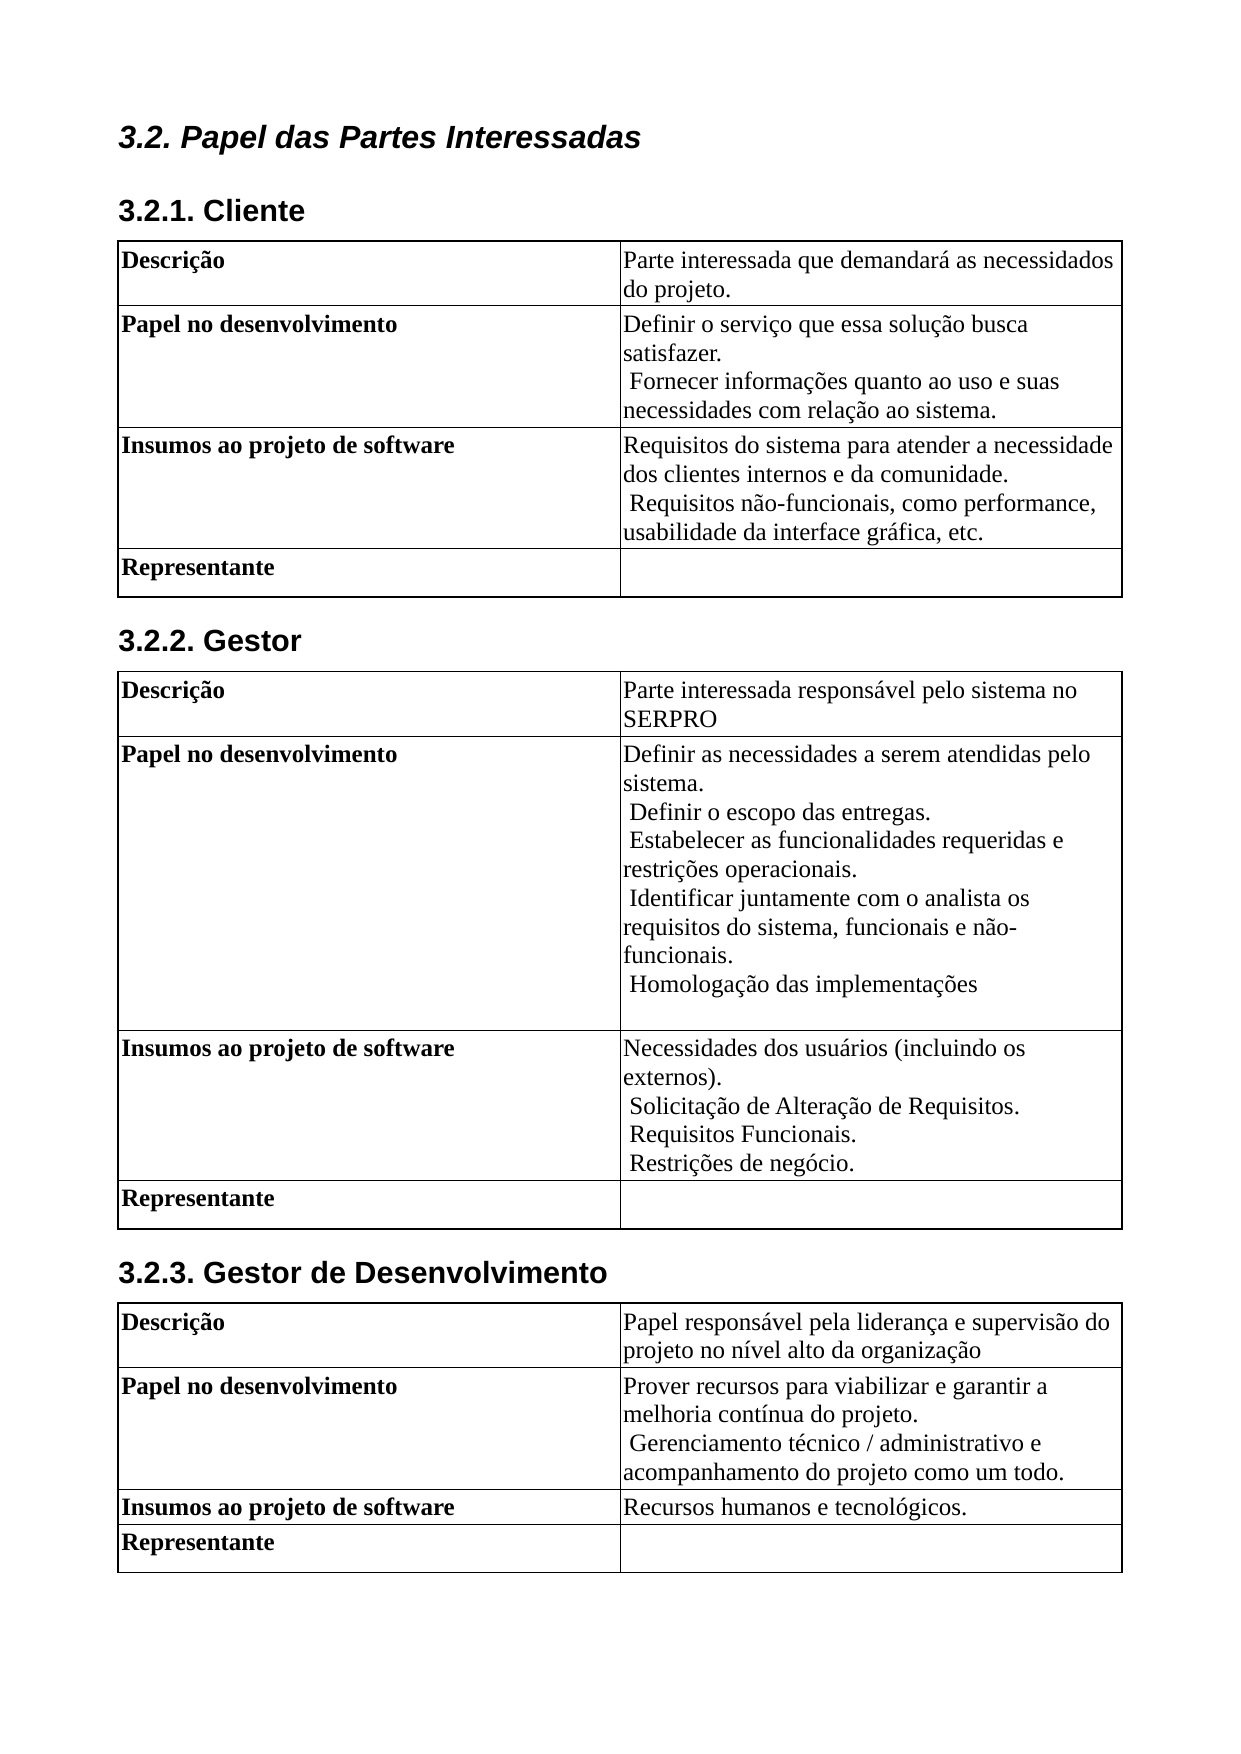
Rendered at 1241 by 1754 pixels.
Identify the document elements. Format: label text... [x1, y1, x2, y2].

subtitle 3.2. Papel das Partes Interessadas [118, 118, 1122, 155]
table_cell Insumos ao projeto de software [119, 1490, 620, 1524]
table_cell Papel no desenvolvimento [119, 306, 620, 427]
table_cell Prover recursos para viabilizar e garantir a melhoria contínua do projeto. Gerenciamento técnico / administrativo e acompanhamento do projeto como um todo. [621, 1368, 1121, 1489]
table_cell Representante [119, 1525, 620, 1572]
table_cell [621, 1181, 1121, 1228]
table_header Descrição [119, 242, 620, 305]
subtitle 3.2.1. Cliente [118, 192, 1122, 228]
table_cell Papel no desenvolvimento [119, 737, 620, 1030]
table_cell [621, 1525, 1121, 1572]
table_header Parte interessada que demandará as necessidados do projeto. [621, 242, 1121, 305]
subtitle 3.2.3. Gestor de Desenvolvimento [118, 1254, 1122, 1290]
table_header Descrição [119, 1304, 620, 1367]
table_cell Insumos ao projeto de software [119, 1031, 620, 1180]
table_header Papel responsável pela liderança e supervisão do projeto no nível alto da organização [621, 1304, 1121, 1367]
table_cell [621, 549, 1121, 596]
table_header Parte interessada responsável pelo sistema no SERPRO [621, 672, 1121, 736]
table_cell Definir as necessidades a serem atendidas pelo sistema. Definir o escopo das entregas. Estabelecer as funcionalidades requeridas e restrições operacionais. Identificar juntamente com o analista os requisitos do sistema, funcionais e não-funcionais. Homologação das implementações [621, 737, 1121, 1030]
table_cell Necessidades dos usuários (incluindo os externos). Solicitação de Alteração de Requisitos. Requisitos Funcionais. Restrições de negócio. [621, 1031, 1121, 1180]
table_cell Insumos ao projeto de software [119, 428, 620, 548]
table_cell Definir o serviço que essa solução busca satisfazer. Fornecer informações quanto ao uso e suas necessidades com relação ao sistema. [621, 306, 1121, 427]
table_header Descrição [119, 672, 620, 736]
table_cell Representante [119, 1181, 620, 1228]
table_cell Requisitos do sistema para atender a necessidade dos clientes internos e da comunidade. Requisitos não-funcionais, como performance, usabilidade da interface gráfica, etc. [621, 428, 1121, 548]
table_cell Papel no desenvolvimento [119, 1368, 620, 1489]
table_cell Representante [119, 549, 620, 596]
subtitle 3.2.2. Gestor [118, 623, 1122, 658]
table_cell Recursos humanos e tecnológicos. [621, 1490, 1121, 1524]
